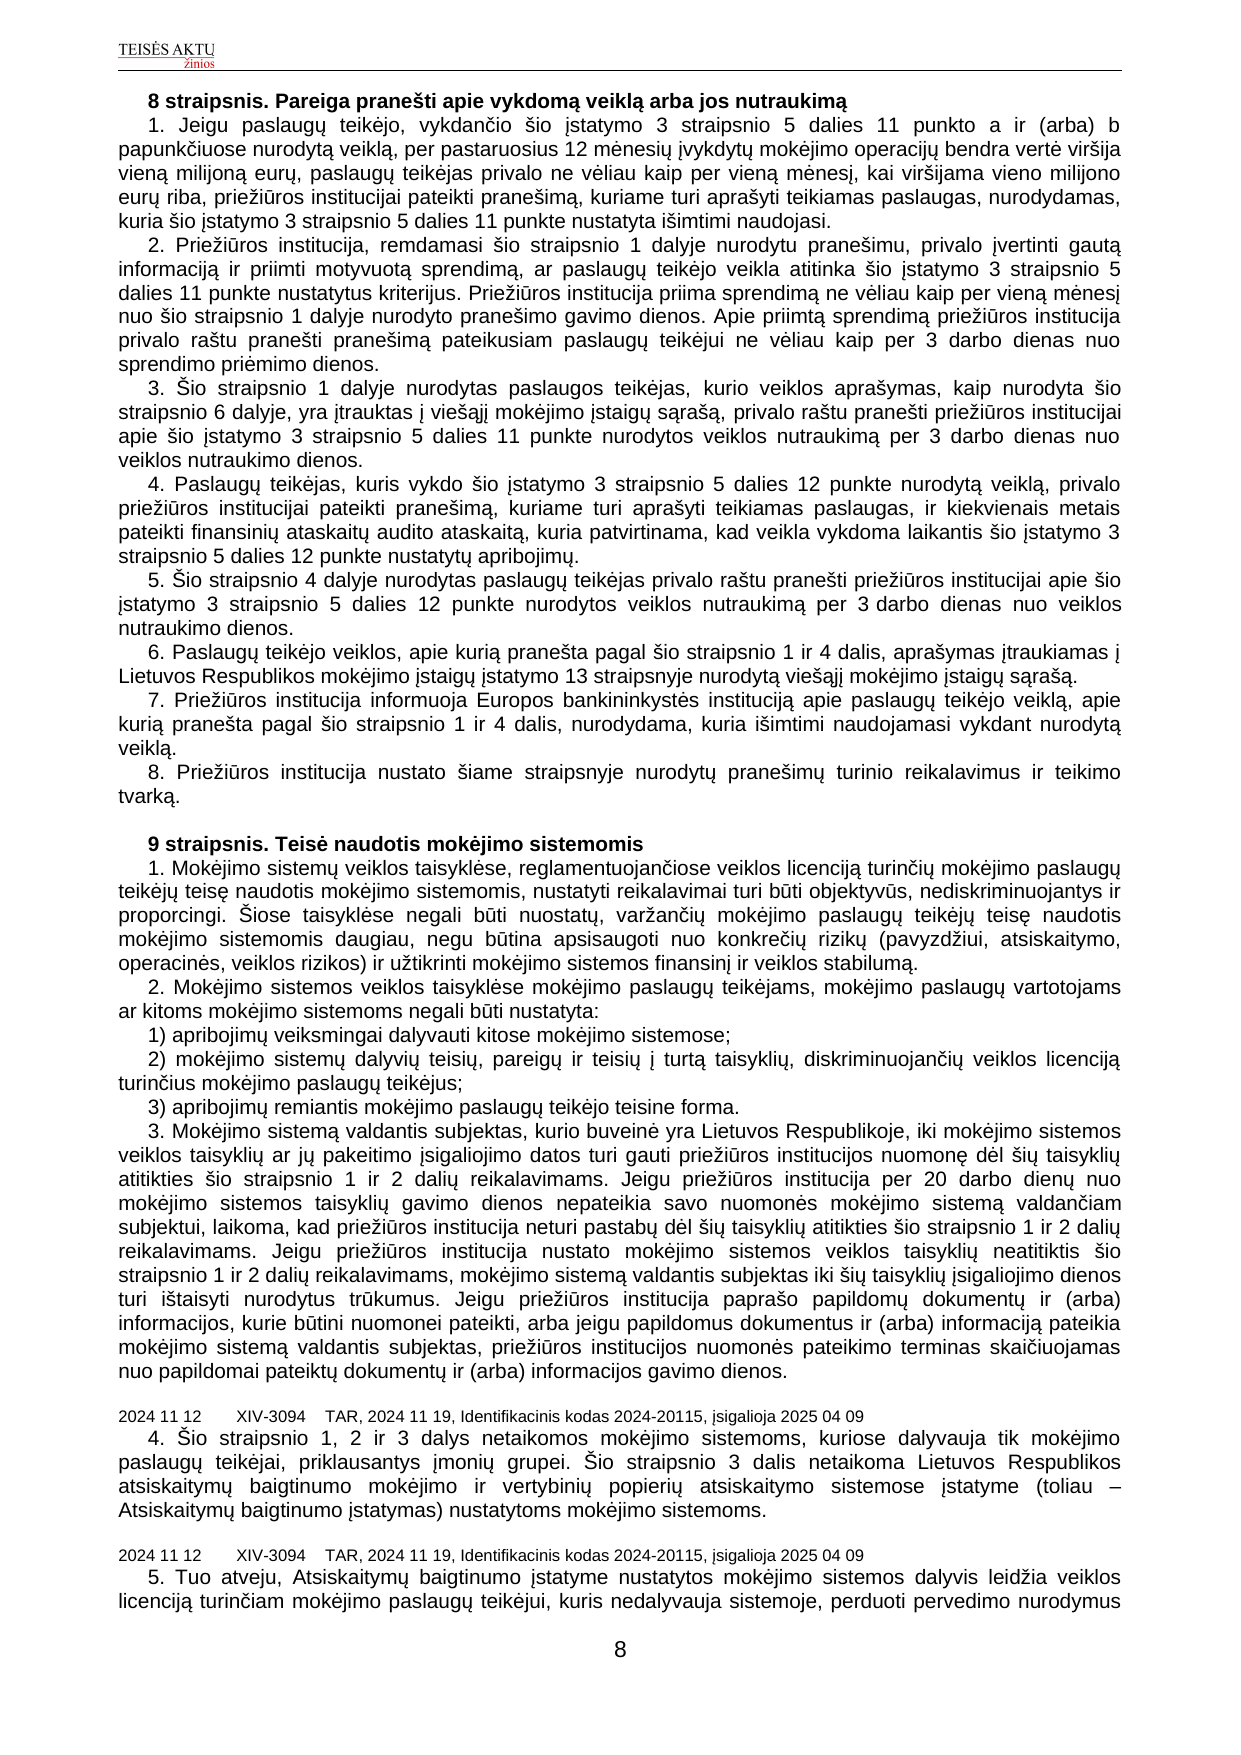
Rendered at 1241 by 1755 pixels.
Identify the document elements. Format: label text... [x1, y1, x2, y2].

text 7. Priežiūros institucija informuoja Europos bankininkystės instituciją apie paslaugų teikėjo veiklą, apie kurią pranešta pagal šio straipsnio 1 ir 4 dalis, nurodydama, kuria išimtimi naudojamasi vykdant nurodytą veiklą. [118, 688, 1122, 759]
text 3. Šio straipsnio 1 dalyje nurodytas paslaugos teikėjas, kurio veiklos aprašymas, kaip nurodyta šio straipsnio 6 dalyje, yra įtrauktas į viešąjį mokėjimo įstaigų sąrašą, privalo raštu pranešti priežiūros institucijai apie šio įstatymo 3 straipsnio 5 dalies 11 punkte nurodytos veiklos nutraukimą per 3 darbo dienas nuo veiklos nutraukimo dienos. [118, 376, 1122, 472]
text 6. Paslaugų teikėjo veiklos, apie kurią pranešta pagal šio straipsnio 1 ir 4 dalis, aprašymas įtraukiamas į Lietuvos Respublikos mokėjimo įstaigų įstatymo 13 straipsnyje nurodytą viešąjį mokėjimo įstaigų sąrašą. [118, 640, 1122, 688]
text 2024 11 12 XIV-3094 TAR, 2024 11 19, Identifikacinis kodas 2024-20115, įsigalioja 2025 04 09 [118, 1545, 1122, 1564]
text 2) mokėjimo sistemų dalyvių teisių, pareigų ir teisių į turtą taisyklių, diskriminuojančių veiklos licenciją turinčius mokėjimo paslaugų teikėjus; [118, 1047, 1122, 1095]
text 4. Paslaugų teikėjas, kuris vykdo šio įstatymo 3 straipsnio 5 dalies 12 punkte nurodytą veiklą, privalo priežiūros institucijai pateikti pranešimą, kuriame turi aprašyti teikiamas paslaugas, ir kiekvienais metais pateikti finansinių ataskaitų audito ataskaitą, kuria patvirtinama, kad veikla vykdoma laikantis šio įstatymo 3 straipsnio 5 dalies 12 punkte nustatytų apribojimų. [118, 472, 1122, 568]
text 5. Šio straipsnio 4 dalyje nurodytas paslaugų teikėjas privalo raštu pranešti priežiūros institucijai apie šio įstatymo 3 straipsnio 5 dalies 12 punkte nurodytos veiklos nutraukimą per 3 darbo dienas nuo veiklos nutraukimo dienos. [118, 568, 1122, 640]
text 3. Mokėjimo sistemą valdantis subjektas, kurio buveinė yra Lietuvos Respublikoje, iki mokėjimo sistemos veiklos taisyklių ar jų pakeitimo įsigaliojimo datos turi gauti priežiūros institucijos nuomonę dėl šių taisyklių atitikties šio straipsnio 1 ir 2 dalių reikalavimams. Jeigu priežiūros institucija per 20 darbo dienų nuo mokėjimo sistemos taisyklių gavimo dienos nepateikia savo nuomonės mokėjimo sistemą valdančiam subjektui, laikoma, kad priežiūros institucija neturi pastabų dėl šių taisyklių atitikties šio straipsnio 1 ir 2 dalių reikalavimams. Jeigu priežiūros institucija nustato mokėjimo sistemos veiklos taisyklių neatitiktis šio straipsnio 1 ir 2 dalių reikalavimams, mokėjimo sistemą valdantis subjektas iki šių taisyklių įsigaliojimo dienos turi ištaisyti nurodytus trūkumus. Jeigu priežiūros institucija paprašo papildomų dokumentų ir (arba) informacijos, kurie būtini nuomonei pateikti, arba jeigu papildomus dokumentus ir (arba) informaciją pateikia mokėjimo sistemą valdantis subjektas, priežiūros institucijos nuomonės pateikimo terminas skaičiuojamas nuo papildomai pateiktų dokumentų ir (arba) informacijos gavimo dienos. [118, 1119, 1122, 1382]
text 2024 11 12 XIV-3094 TAR, 2024 11 19, Identifikacinis kodas 2024-20115, įsigalioja 2025 04 09 [118, 1406, 1122, 1426]
text 1. Mokėjimo sistemų veiklos taisyklėse, reglamentuojančiose veiklos licenciją turinčių mokėjimo paslaugų teikėjų teisę naudotis mokėjimo sistemomis, nustatyti reikalavimai turi būti objektyvūs, nediskriminuojantys ir proporcingi. Šiose taisyklėse negali būti nuostatų, varžančių mokėjimo paslaugų teikėjų teisę naudotis mokėjimo sistemomis daugiau, negu būtina apsisaugoti nuo konkrečių rizikų (pavyzdžiui, atsiskaitymo, operacinės, veiklos rizikos) ir užtikrinti mokėjimo sistemos finansinį ir veiklos stabilumą. [118, 855, 1122, 975]
text 2. Priežiūros institucija, remdamasi šio straipsnio 1 dalyje nurodytu pranešimu, privalo įvertinti gautą informaciją ir priimti motyvuotą sprendimą, ar paslaugų teikėjo veikla atitinka šio įstatymo 3 straipsnio 5 dalies 11 punkte nustatytus kriterijus. Priežiūros institucija priima sprendimą ne vėliau kaip per vieną mėnesį nuo šio straipsnio 1 dalyje nurodyto pranešimo gavimo dienos. Apie priimtą sprendimą priežiūros institucija privalo raštu pranešti pranešimą pateikusiam paslaugų teikėjui ne vėliau kaip per 3 darbo dienas nuo sprendimo priėmimo dienos. [118, 232, 1122, 376]
text 8. Priežiūros institucija nustato šiame straipsnyje nurodytų pranešimų turinio reikalavimus ir teikimo tvarką. [118, 759, 1122, 807]
text 4. Šio straipsnio 1, 2 ir 3 dalys netaikomos mokėjimo sistemoms, kuriose dalyvauja tik mokėjimo paslaugų teikėjai, priklausantys įmonių grupei. Šio straipsnio 3 dalis netaikoma Lietuvos Respublikos atsiskaitymų baigtinumo mokėjimo ir vertybinių popierių atsiskaitymo sistemose įstatyme (toliau – Atsiskaitymų baigtinumo įstatymas) nustatytoms mokėjimo sistemoms. [118, 1426, 1122, 1521]
text 1. Jeigu paslaugų teikėjo, vykdančio šio įstatymo 3 straipsnio 5 dalies 11 punkto a ir (arba) b papunkčiuose nurodytą veiklą, per pastaruosius 12 mėnesių įvykdytų mokėjimo operacijų bendra vertė viršija vieną milijoną eurų, paslaugų teikėjas privalo ne vėliau kaip per vieną mėnesį, kai viršijama vieno milijono eurų riba, priežiūros institucijai pateikti pranešimą, kuriame turi aprašyti teikiamas paslaugas, nurodydamas, kuria šio įstatymo 3 straipsnio 5 dalies 11 punkte nustatyta išimtimi naudojasi. [118, 113, 1122, 232]
text 1) apribojimų veiksmingai dalyvauti kitose mokėjimo sistemose; [118, 1023, 1122, 1047]
text 3) apribojimų remiantis mokėjimo paslaugų teikėjo teisine forma. [118, 1095, 1122, 1119]
text 8 straipsnis. Pareiga pranešti apie vykdomą veiklą arba jos nutraukimą [118, 89, 1122, 113]
text 2. Mokėjimo sistemos veiklos taisyklėse mokėjimo paslaugų teikėjams, mokėjimo paslaugų vartotojams ar kitoms mokėjimo sistemoms negali būti nustatyta: [118, 975, 1122, 1023]
text 5. Tuo atveju, Atsiskaitymų baigtinumo įstatyme nustatytos mokėjimo sistemos dalyvis leidžia veiklos licenciją turinčiam mokėjimo paslaugų teikėjui, kuris nedalyvauja sistemoje, perduoti pervedimo nurodymus [118, 1564, 1122, 1612]
text 9 straipsnis. Teisė naudotis mokėjimo sistemomis [118, 831, 1122, 855]
